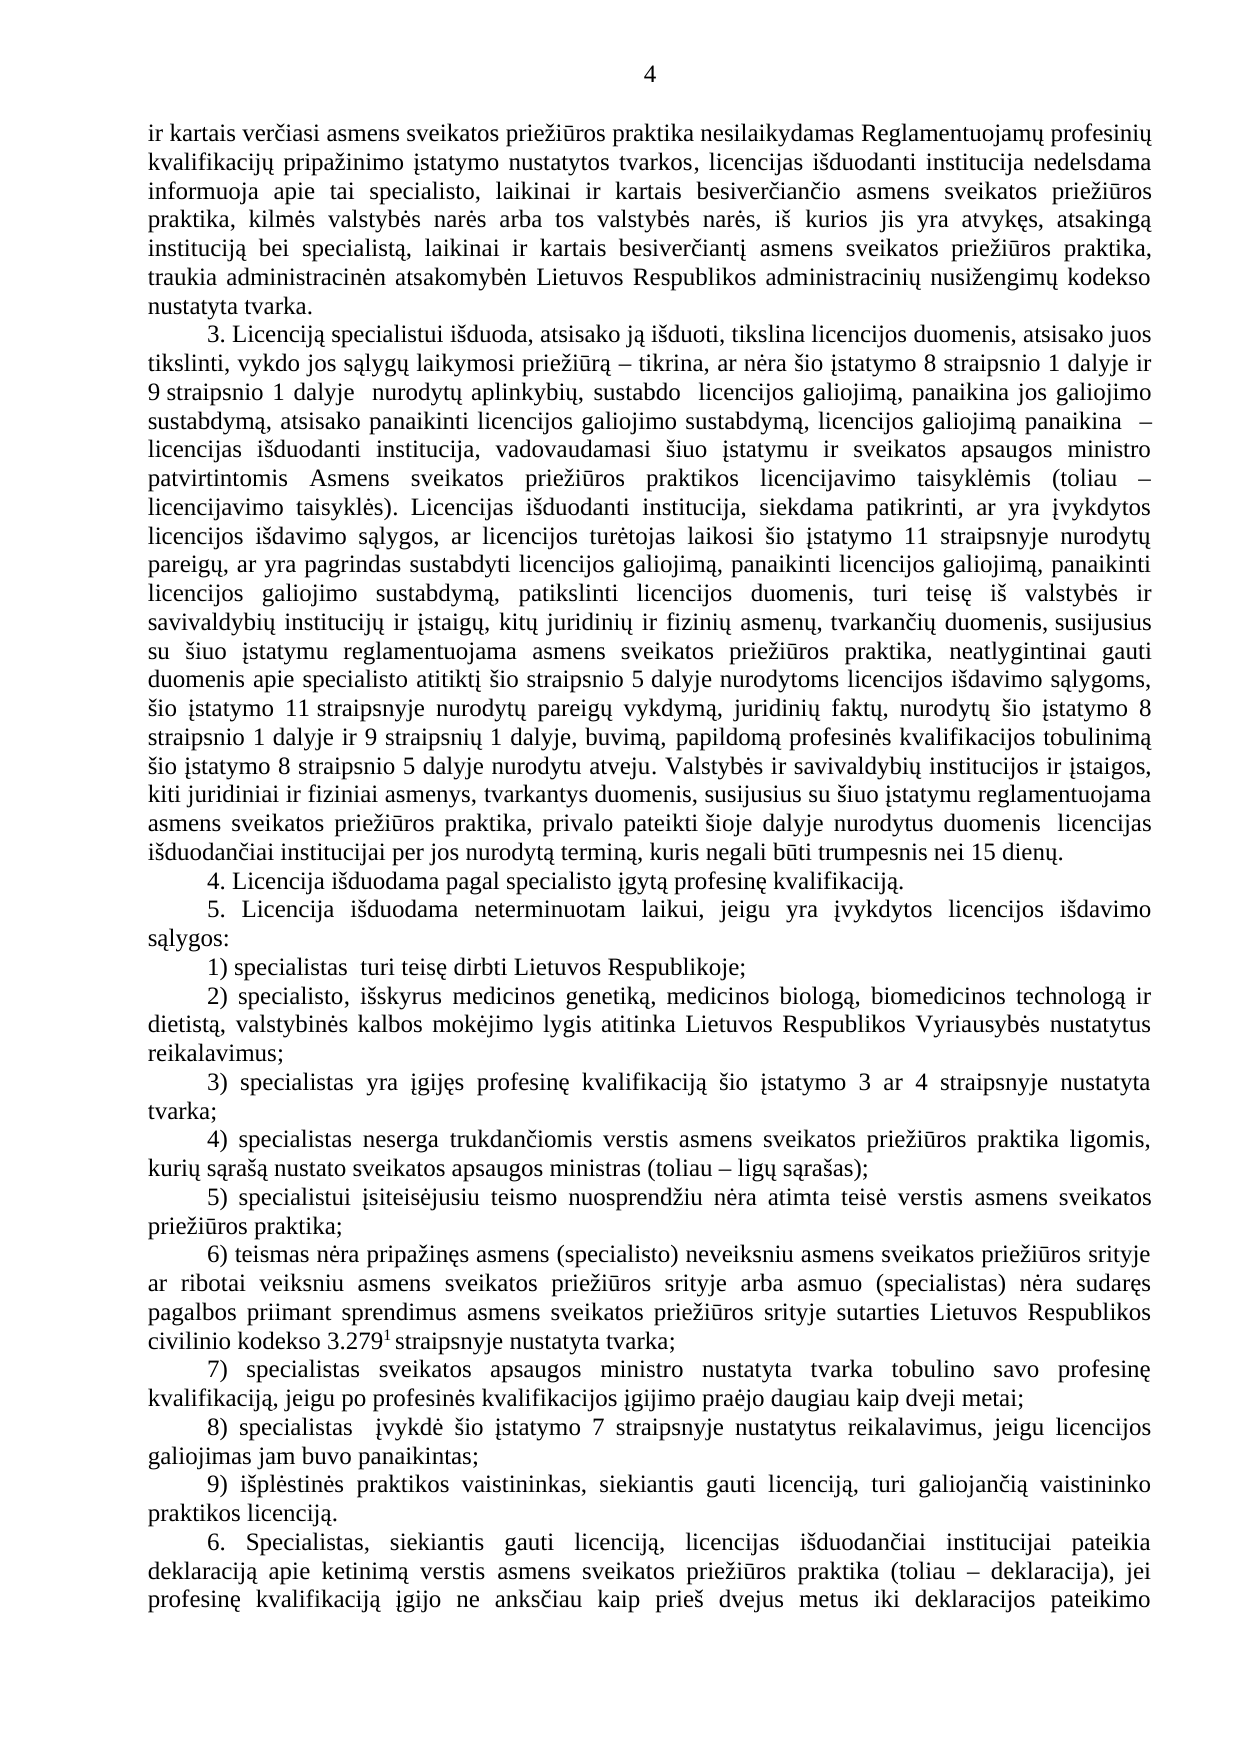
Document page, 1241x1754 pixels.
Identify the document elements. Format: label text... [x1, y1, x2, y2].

text 6. Specialistas, siekiantis gauti licenciją, licencijas išduodančiai institucijai pateikia deklaraciją apie ketinimą verstis asmens sveikatos priežiūros praktika (toliau – deklaracija), jei profesinę kvalifikaciją įgijo ne anksčiau kaip prieš dvejus metus iki deklaracijos pateikimo [148, 1527, 1152, 1613]
text 4) specialistas neserga trukdančiomis verstis asmens sveikatos priežiūros praktika ligomis, kurių sąrašą nustato sveikatos apsaugos ministras (toliau – ligų sąrašas); [148, 1124, 1152, 1182]
text 6) teismas nėra pripažinęs asmens (specialisto) neveiksniu asmens sveikatos priežiūros srityje ar ribotai veiksniu asmens sveikatos priežiūros srityje arba asmuo (specialistas) nėra sudaręs pagalbos priimant sprendimus asmens sveikatos priežiūros srityje sutarties Lietuvos Respublikos civilinio kodekso 3.2791 straipsnyje nustatyta tvarka; [148, 1239, 1152, 1354]
text 8) specialistas įvykdė šio įstatymo 7 straipsnyje nustatytus reikalavimus, jeigu licencijos galiojimas jam buvo panaikintas; [148, 1412, 1152, 1469]
text 4. Licencija išduodama pagal specialisto įgytą profesinę kvalifikaciją. [148, 866, 1152, 894]
text 9) išplėstinės praktikos vaistininkas, siekiantis gauti licenciją, turi galiojančią vaistininko praktikos licenciją. [148, 1469, 1152, 1527]
text 7) specialistas sveikatos apsaugos ministro nustatyta tvarka tobulino savo profesinę kvalifikaciją, jeigu po profesinės kvalifikacijos įgijimo praėjo daugiau kaip dveji metai; [148, 1354, 1152, 1412]
text 5) specialistui įsiteisėjusiu teismo nuosprendžiu nėra atimta teisė verstis asmens sveikatos priežiūros praktika; [148, 1182, 1152, 1239]
text 2) specialisto, išskyrus medicinos genetiką, medicinos biologą, biomedicinos technologą ir dietistą, valstybinės kalbos mokėjimo lygis atitinka Lietuvos Respublikos Vyriausybės nustatytus reikalavimus; [148, 981, 1152, 1067]
text 3) specialistas yra įgijęs profesinę kvalifikaciją šio įstatymo 3 ar 4 straipsnyje nustatyta tvarka; [148, 1067, 1152, 1124]
text 3. Licenciją specialistui išduoda, atsisako ją išduoti, tikslina licencijos duomenis, atsisako juos tikslinti, vykdo jos sąlygų laikymosi priežiūrą – tikrina, ar nėra šio įstatymo 8 straipsnio 1 dalyje ir 9 straipsnio 1 dalyje nurodytų aplinkybių, sustabdo licencijos galiojimą, panaikina jos galiojimo sustabdymą, atsisako panaikinti licencijos galiojimo sustabdymą, licencijos galiojimą panaikina – licencijas išduodanti institucija, vadovaudamasi šiuo įstatymu ir sveikatos apsaugos ministro patvirtintomis Asmens sveikatos priežiūros praktikos licencijavimo taisyklėmis (toliau – licencijavimo taisyklės). Licencijas išduodanti institucija, siekdama patikrinti, ar yra įvykdytos licencijos išdavimo sąlygos, ar licencijos turėtojas laikosi šio įstatymo 11 straipsnyje nurodytų pareigų, ar yra pagrindas sustabdyti licencijos galiojimą, panaikinti licencijos galiojimą, panaikinti licencijos galiojimo sustabdymą, patikslinti licencijos duomenis, turi teisę iš valstybės ir savivaldybių institucijų ir įstaigų, kitų juridinių ir fizinių asmenų, tvarkančių duomenis, susijusius su šiuo įstatymu reglamentuojama asmens sveikatos priežiūros praktika, neatlygintinai gauti duomenis apie specialisto atitiktį šio straipsnio 5 dalyje nurodytoms licencijos išdavimo sąlygoms, šio įstatymo 11 straipsnyje nurodytų pareigų vykdymą, juridinių faktų, nurodytų šio įstatymo 8 straipsnio 1 dalyje ir 9 straipsnių 1 dalyje, buvimą, papildomą profesinės kvalifikacijos tobulinimą šio įstatymo 8 straipsnio 5 dalyje nurodytu atveju. Valstybės ir savivaldybių institucijos ir įstaigos, kiti juridiniai ir fiziniai asmenys, tvarkantys duomenis, susijusius su šiuo įstatymu reglamentuojama asmens sveikatos priežiūros praktika, privalo pateikti šioje dalyje nurodytus duomenis licencijas išduodančiai institucijai per jos nurodytą terminą, kuris negali būti trumpesnis nei 15 dienų. [148, 319, 1152, 866]
text 5. Licencija išduodama neterminuotam laikui, jeigu yra įvykdytos licencijos išdavimo sąlygos: [148, 894, 1152, 952]
text 1) specialistas turi teisę dirbti Lietuvos Respublikoje; [148, 952, 1152, 981]
text ir kartais verčiasi asmens sveikatos priežiūros praktika nesilaikydamas Reglamentuojamų profesinių kvalifikacijų pripažinimo įstatymo nustatytos tvarkos, licencijas išduodanti institucija nedelsdama informuoja apie tai specialisto, laikinai ir kartais besiverčiančio asmens sveikatos priežiūros praktika, kilmės valstybės narės arba tos valstybės narės, iš kurios jis yra atvykęs, atsakingą instituciją bei specialistą, laikinai ir kartais besiverčiantį asmens sveikatos priežiūros praktika, traukia administracinėn atsakomybėn Lietuvos Respublikos administracinių nusižengimų kodekso nustatyta tvarka. [148, 118, 1152, 319]
